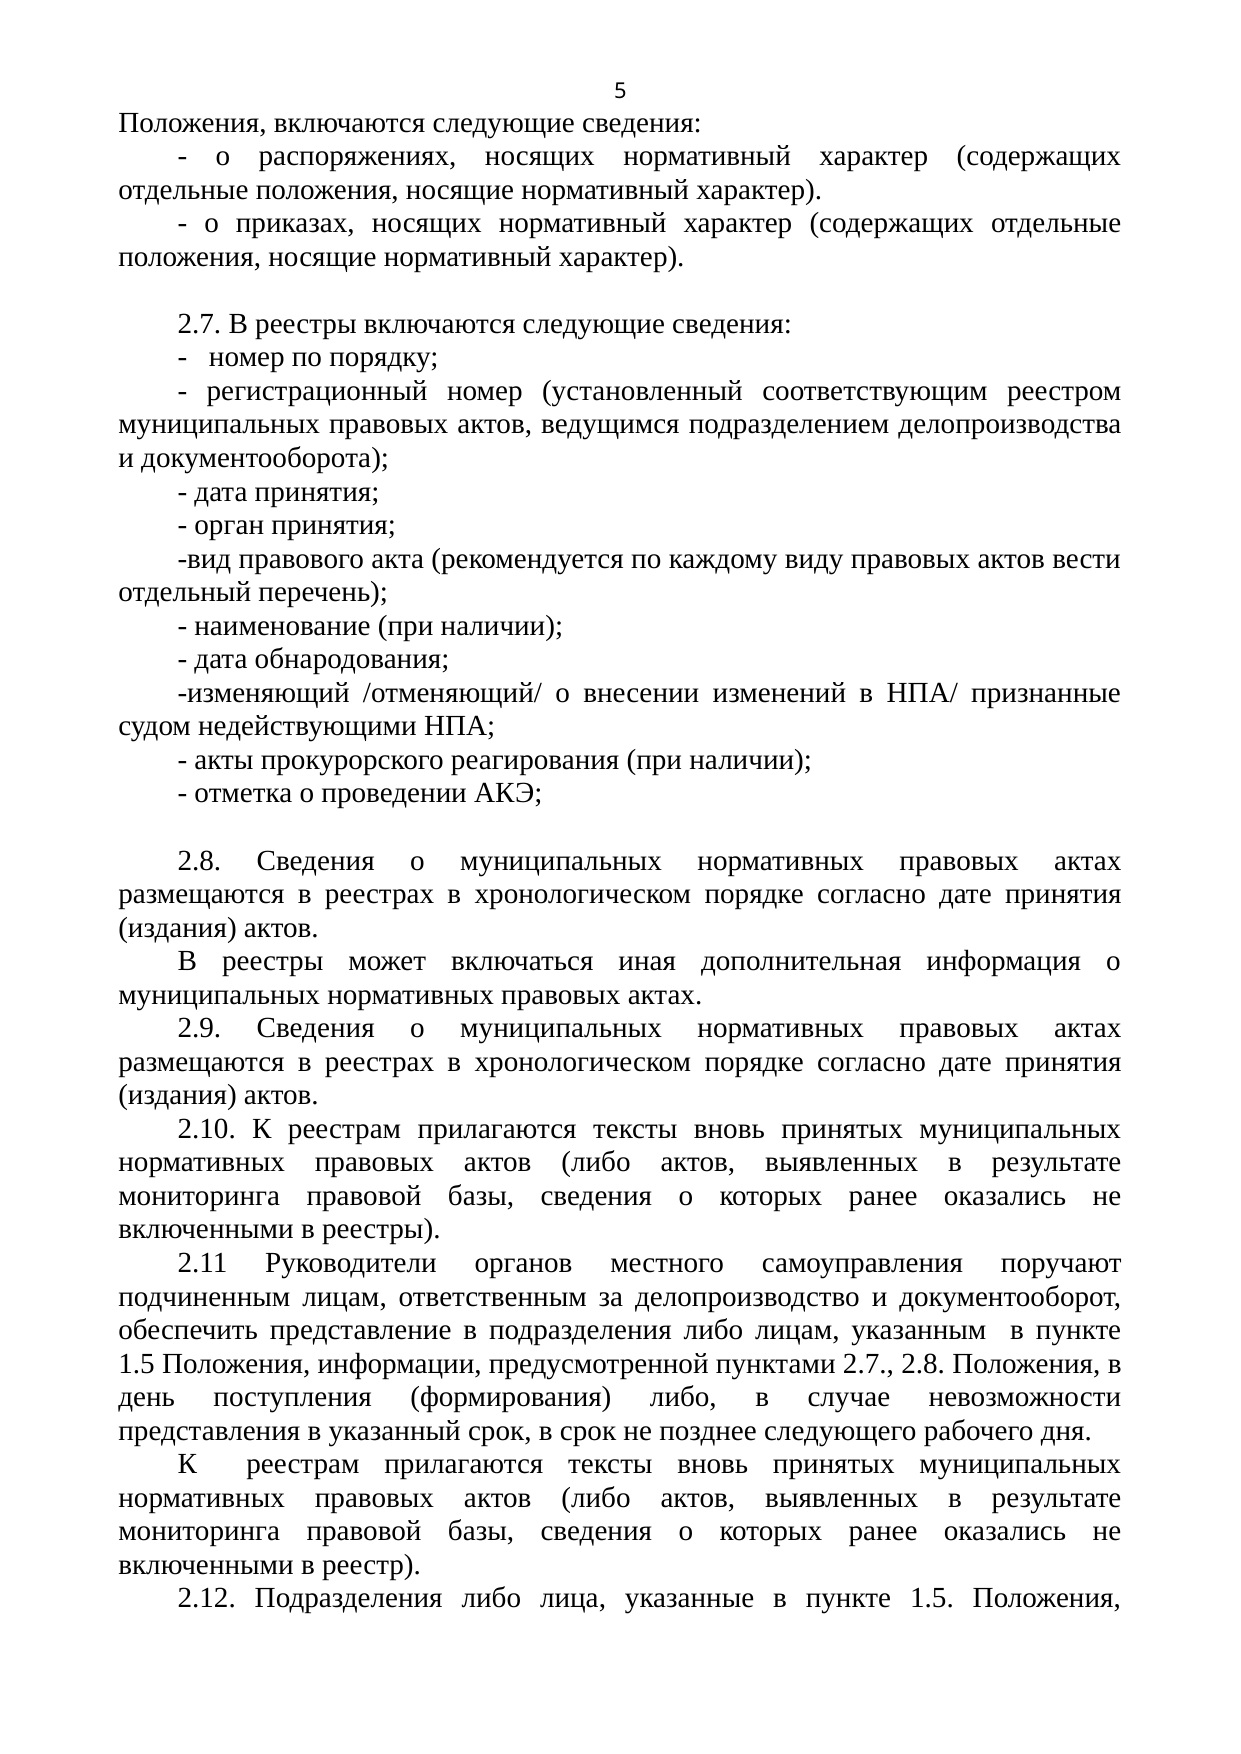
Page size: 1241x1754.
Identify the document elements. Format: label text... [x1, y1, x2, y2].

text 2.7. В реестры включаются следующие сведения: [118, 306, 1122, 339]
text - о приказах, носящих нормативный характер (содержащих отдельные положения, носящие нормативный характер). [118, 205, 1122, 272]
text - дата обнародования; [118, 641, 1122, 675]
text 2.12. Подразделения либо лица, указанные в пункте 1.5. Положения, [118, 1581, 1122, 1614]
text - дата принятия; [118, 474, 1122, 507]
text -изменяющий /отменяющий/ о внесении изменений в НПА/ признанные судом недействующими НПА; [118, 675, 1122, 742]
text - орган принятия; [118, 507, 1122, 541]
text - отметка о проведении АКЭ; [118, 776, 1122, 809]
text 2.8. Сведения о муниципальных нормативных правовых актах размещаются в реестрах в хронологическом порядке согласно дате принятия (издания) актов. [118, 843, 1122, 943]
text К реестрам прилагаются тексты вновь принятых муниципальных нормативных правовых актов (либо актов, выявленных в результате мониторинга правовой базы, сведения о которых ранее оказались не включенными в реестр). [118, 1446, 1122, 1581]
text - наименование (при наличии); [118, 608, 1122, 641]
text - регистрационный номер (установленный соответствующим реестром муниципальных правовых актов, ведущимся подразделением делопроизводства и документооборота); [118, 373, 1122, 474]
text 2.10. К реестрам прилагаются тексты вновь принятых муниципальных нормативных правовых актов (либо актов, выявленных в результате мониторинга правовой базы, сведения о которых ранее оказались не включенными в реестры). [118, 1111, 1122, 1245]
text - номер по порядку; [118, 339, 1122, 373]
text Положения, включаются следующие сведения: [118, 105, 1122, 138]
text 2.9. Сведения о муниципальных нормативных правовых актах размещаются в реестрах в хронологическом порядке согласно дате принятия (издания) актов. [118, 1010, 1122, 1111]
text - о распоряжениях, носящих нормативный характер (содержащих отдельные положения, носящие нормативный характер). [118, 138, 1122, 205]
text - акты прокурорского реагирования (при наличии); [118, 742, 1122, 776]
text В реестры может включаться иная дополнительная информация о муниципальных нормативных правовых актах. [118, 943, 1122, 1010]
text -вид правового акта (рекомендуется по каждому виду правовых актов вести отдельный перечень); [118, 541, 1122, 608]
text 2.11 Руководители органов местного самоуправления поручают подчиненным лицам, ответственным за делопроизводство и документооборот, обеспечить представление в подразделения либо лицам, указанным в пункте 1.5 Положения, информации, предусмотренной пунктами 2.7., 2.8. Положения, в день поступления (формирования) либо, в случае невозможности представления в указанный срок, в срок не позднее следующего рабочего дня. [118, 1245, 1122, 1446]
